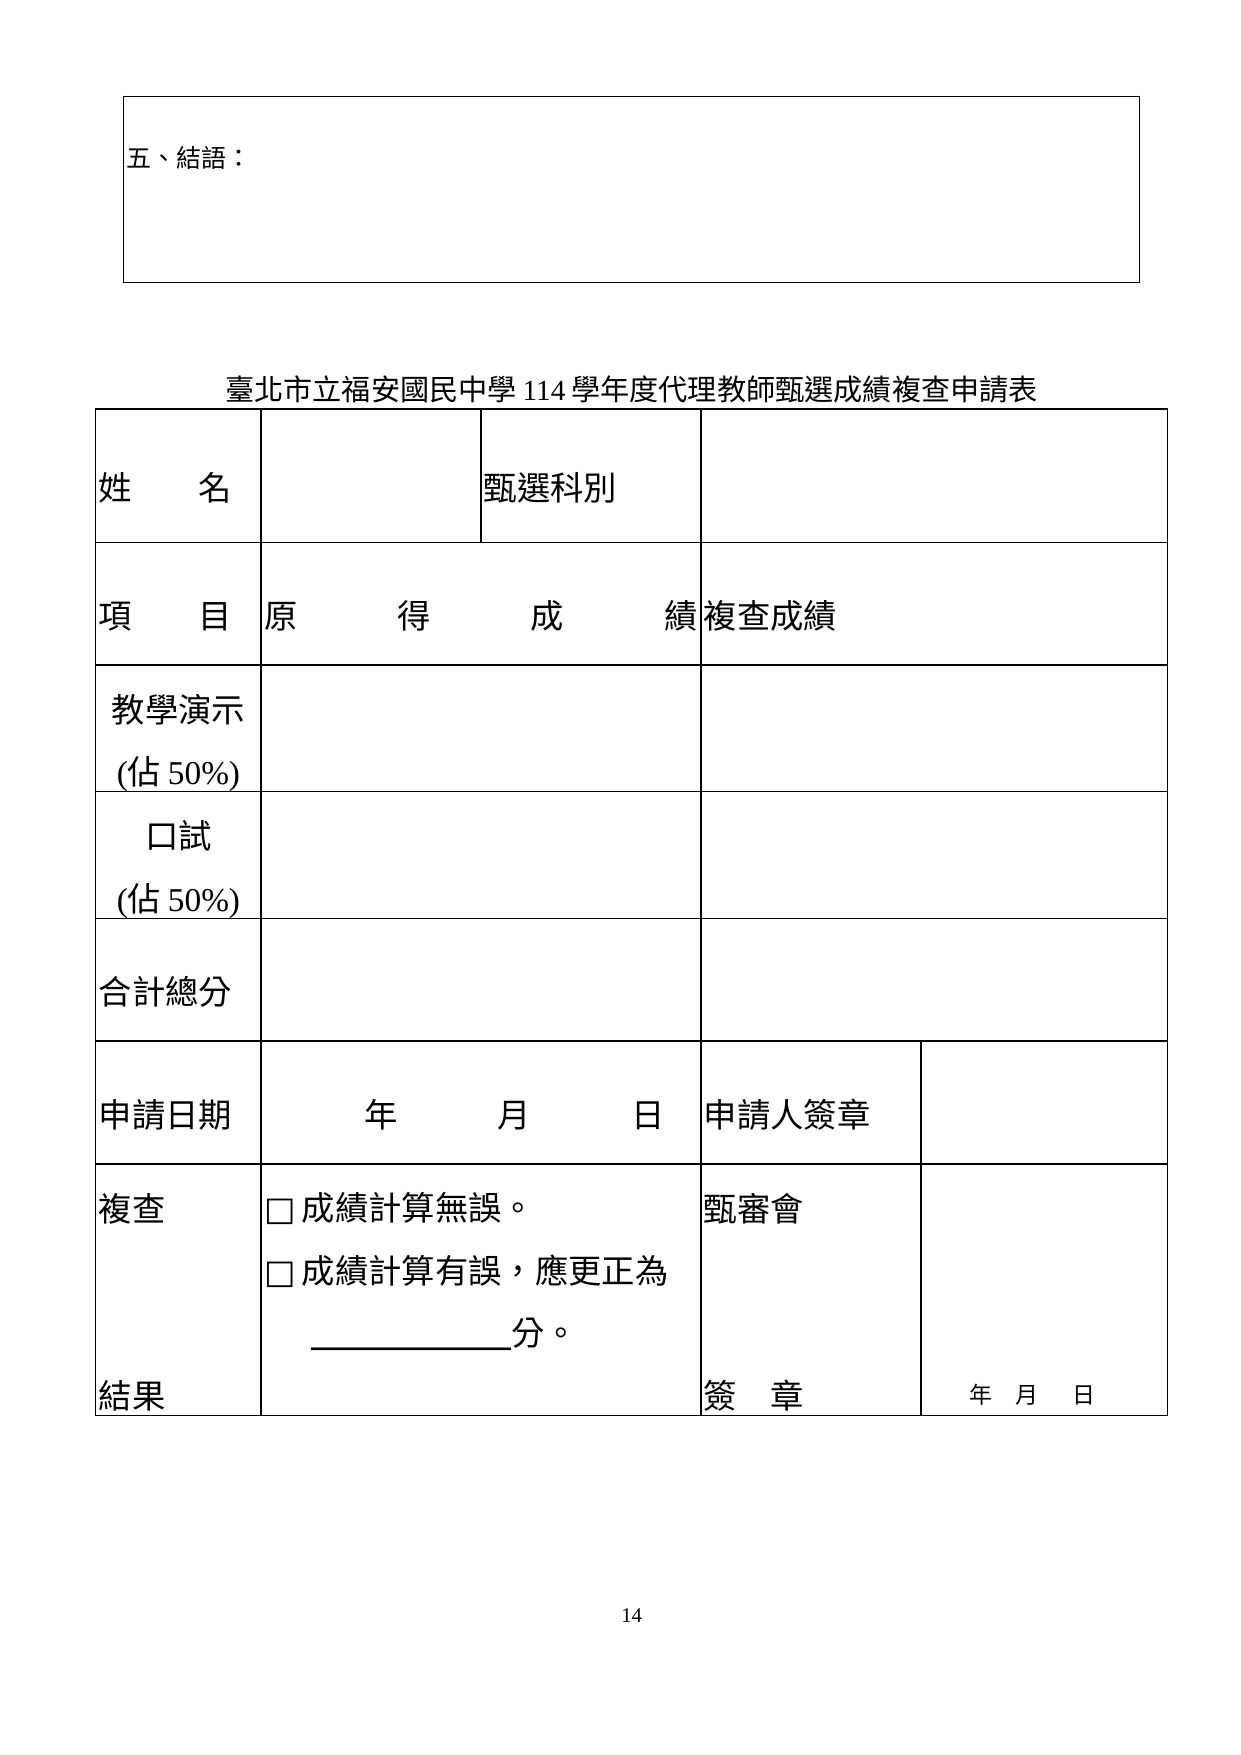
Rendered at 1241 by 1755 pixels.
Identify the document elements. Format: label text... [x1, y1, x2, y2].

table_cell [702, 666, 1167, 791]
table_cell 教學演示 (佔50%) [96, 666, 260, 791]
table_cell 口試 (佔50%) [96, 792, 260, 917]
table_cell [922, 1042, 1167, 1163]
table_cell 成績計算無誤。 成績計算有誤，應更正為 __________分。 [262, 1165, 700, 1415]
table_header [702, 410, 1167, 541]
table_cell 項 目 [96, 543, 260, 664]
table_cell 年 月 日 [262, 1042, 700, 1163]
text 臺北市立福安國民中學114學年度代理教師甄選成績複查申請表 [75, 346, 1188, 408]
table_cell [262, 792, 700, 917]
table_cell 複查成績 [702, 543, 1167, 664]
table_cell [262, 666, 700, 791]
table_cell [702, 919, 1167, 1040]
table_cell 五、結語： [124, 97, 1139, 282]
table_cell 複查 結果 [96, 1165, 260, 1415]
table_cell [702, 792, 1167, 917]
table_cell 申請人簽章 [702, 1042, 920, 1163]
table_cell 年 月 日 [922, 1165, 1167, 1415]
table_cell 甄審會 簽 章 [702, 1165, 920, 1415]
table_header 姓 名 [96, 410, 260, 541]
table_header [262, 410, 480, 541]
table_cell 原 得 成 績 [262, 543, 700, 664]
table_cell 申請日期 [96, 1042, 260, 1163]
table_header 甄選科別 [482, 410, 700, 541]
table_cell 合計總分 [96, 919, 260, 1040]
table_cell [262, 919, 700, 1040]
